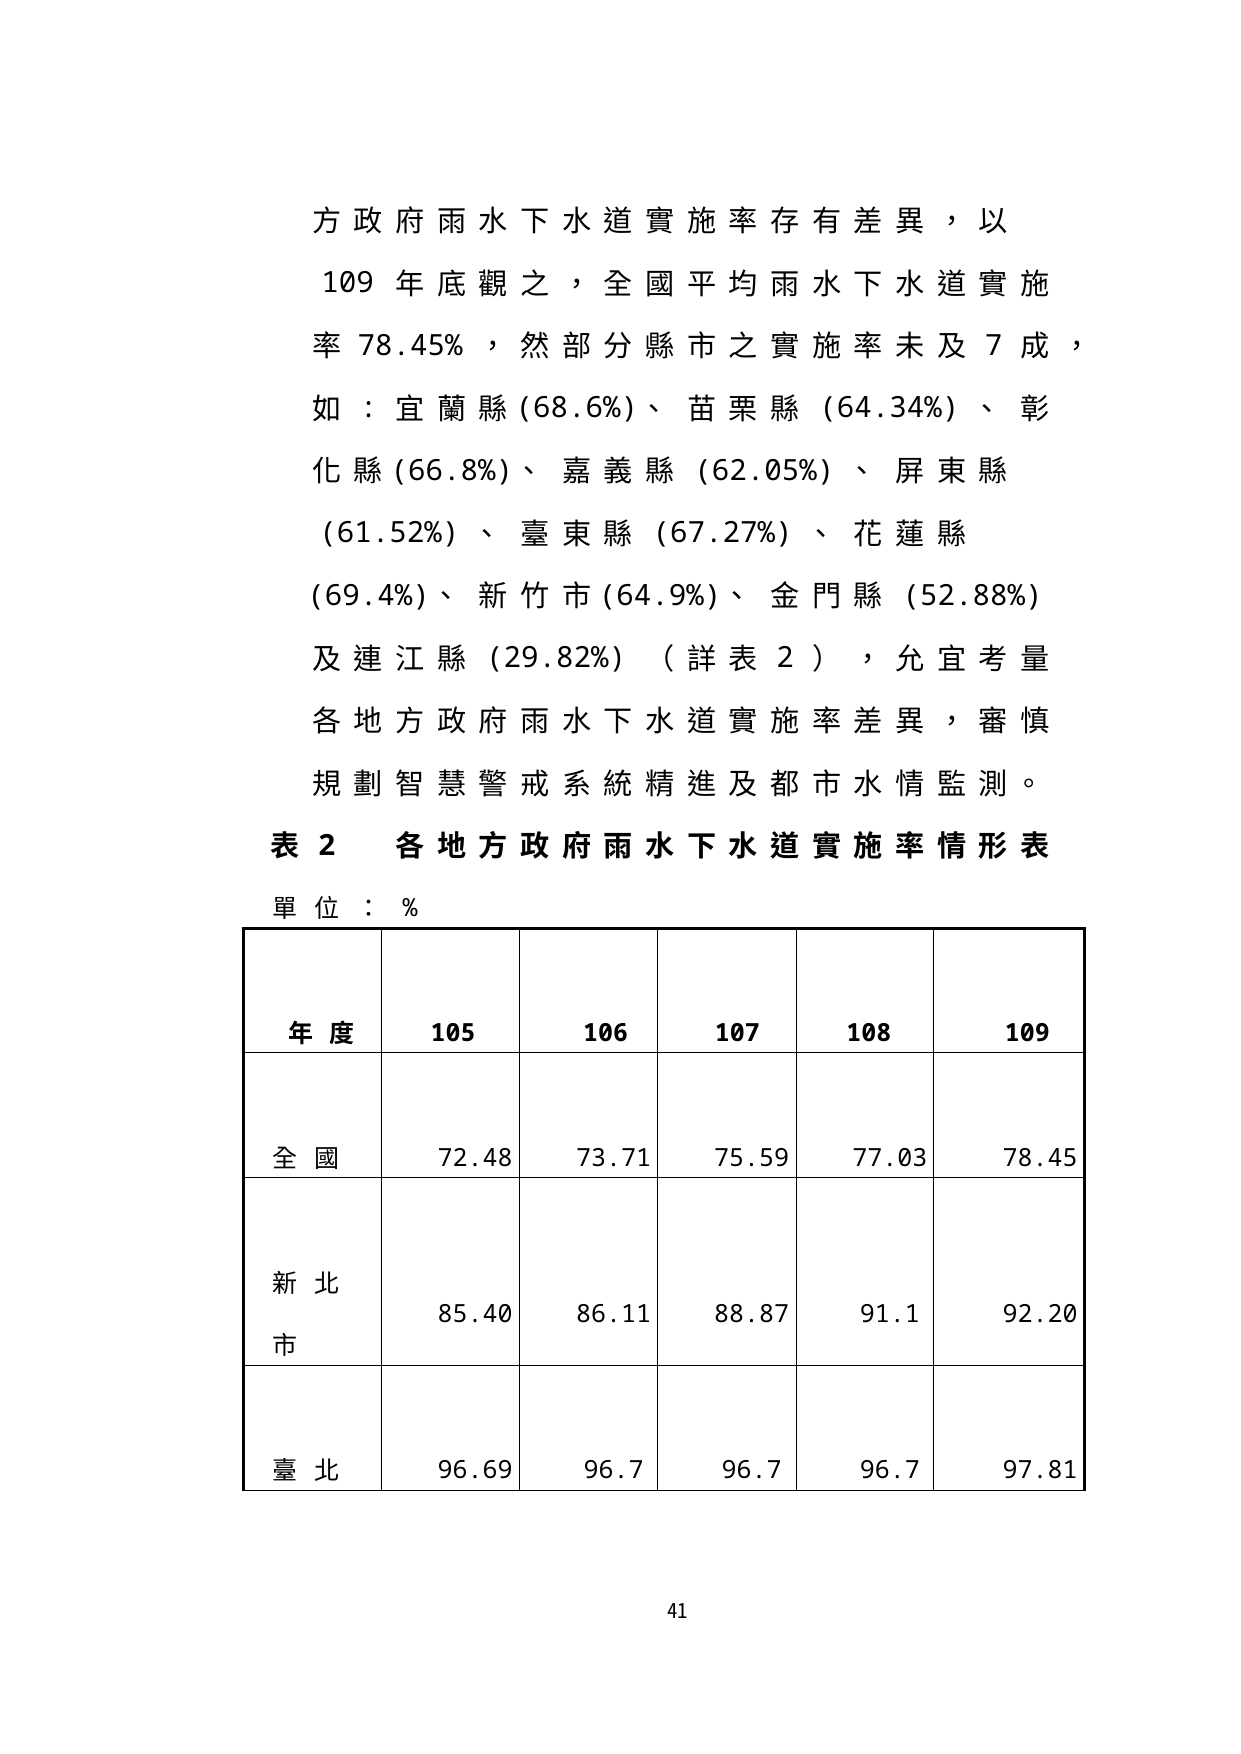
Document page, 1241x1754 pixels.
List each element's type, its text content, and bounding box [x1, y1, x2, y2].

table_cell 77.03 [797, 1053, 933, 1177]
text 表2 各地方政府雨水下水道實施率情形表 單位：% [240, 802, 1056, 927]
table_cell 97.81 [934, 1366, 1083, 1490]
table_cell 96.7 [520, 1366, 657, 1490]
table_cell 91.1 [797, 1178, 933, 1365]
table_cell 臺北 [245, 1366, 381, 1490]
table_cell 86.11 [520, 1178, 657, 1365]
table_header 108 [797, 930, 933, 1052]
table_cell 96.7 [797, 1366, 933, 1490]
table_cell 75.59 [658, 1053, 796, 1177]
table_cell 85.40 [382, 1178, 519, 1365]
table_cell 96.7 [658, 1366, 796, 1490]
table_header 106 [520, 930, 657, 1052]
table_header 107 [658, 930, 796, 1052]
table_cell 新北市 [245, 1178, 381, 1365]
table_cell 92.20 [934, 1178, 1083, 1365]
table_header 105 [382, 930, 519, 1052]
table_header 年度 [245, 930, 381, 1052]
table_cell 全國 [245, 1053, 381, 1177]
table_cell 78.45 [934, 1053, 1083, 1177]
table_cell 73.71 [520, 1053, 657, 1177]
table_cell 96.69 [382, 1366, 519, 1490]
table_header 109 [934, 930, 1083, 1052]
text 都市總合治水建設計畫總經費20億元，其中65%經費計13億元，係用於智慧警戒系統精進及都市水情監測(詳表1)，依營建署規劃，擬跨域跨區檢討規劃辦理雨水下水道智慧警戒設備及預警系統建置，藉由全區域即時雨水下水道水位監測，掌握即時水位，強化預報與防災能力，因而雨水下水道實施率將影響前開設備之建置範圍，進而影響預警資訊之收集。惟因各地方政府雨水下水道實施率存有差異，以109年底觀之，全國平均雨水下水道實施率78.45%，然部分縣市之實施率未及7成，如:宜蘭縣(68.6%)、苗栗縣(64.34%)、彰化縣(66.8%)、嘉義縣(62.05%)、屏東縣(61.52%)、臺東縣(67.27%)、花蓮縣(69.4%)、新竹市(64.9%)、金門縣(52.88%)及連江縣(29.82%)（詳表2），允宜考量各地方政府雨水下水道實施率差異，審慎規劃智慧警戒系統精進及都市水情監測。 [269, 177, 1056, 802]
table_cell 72.48 [382, 1053, 519, 1177]
table_cell 88.87 [658, 1178, 796, 1365]
